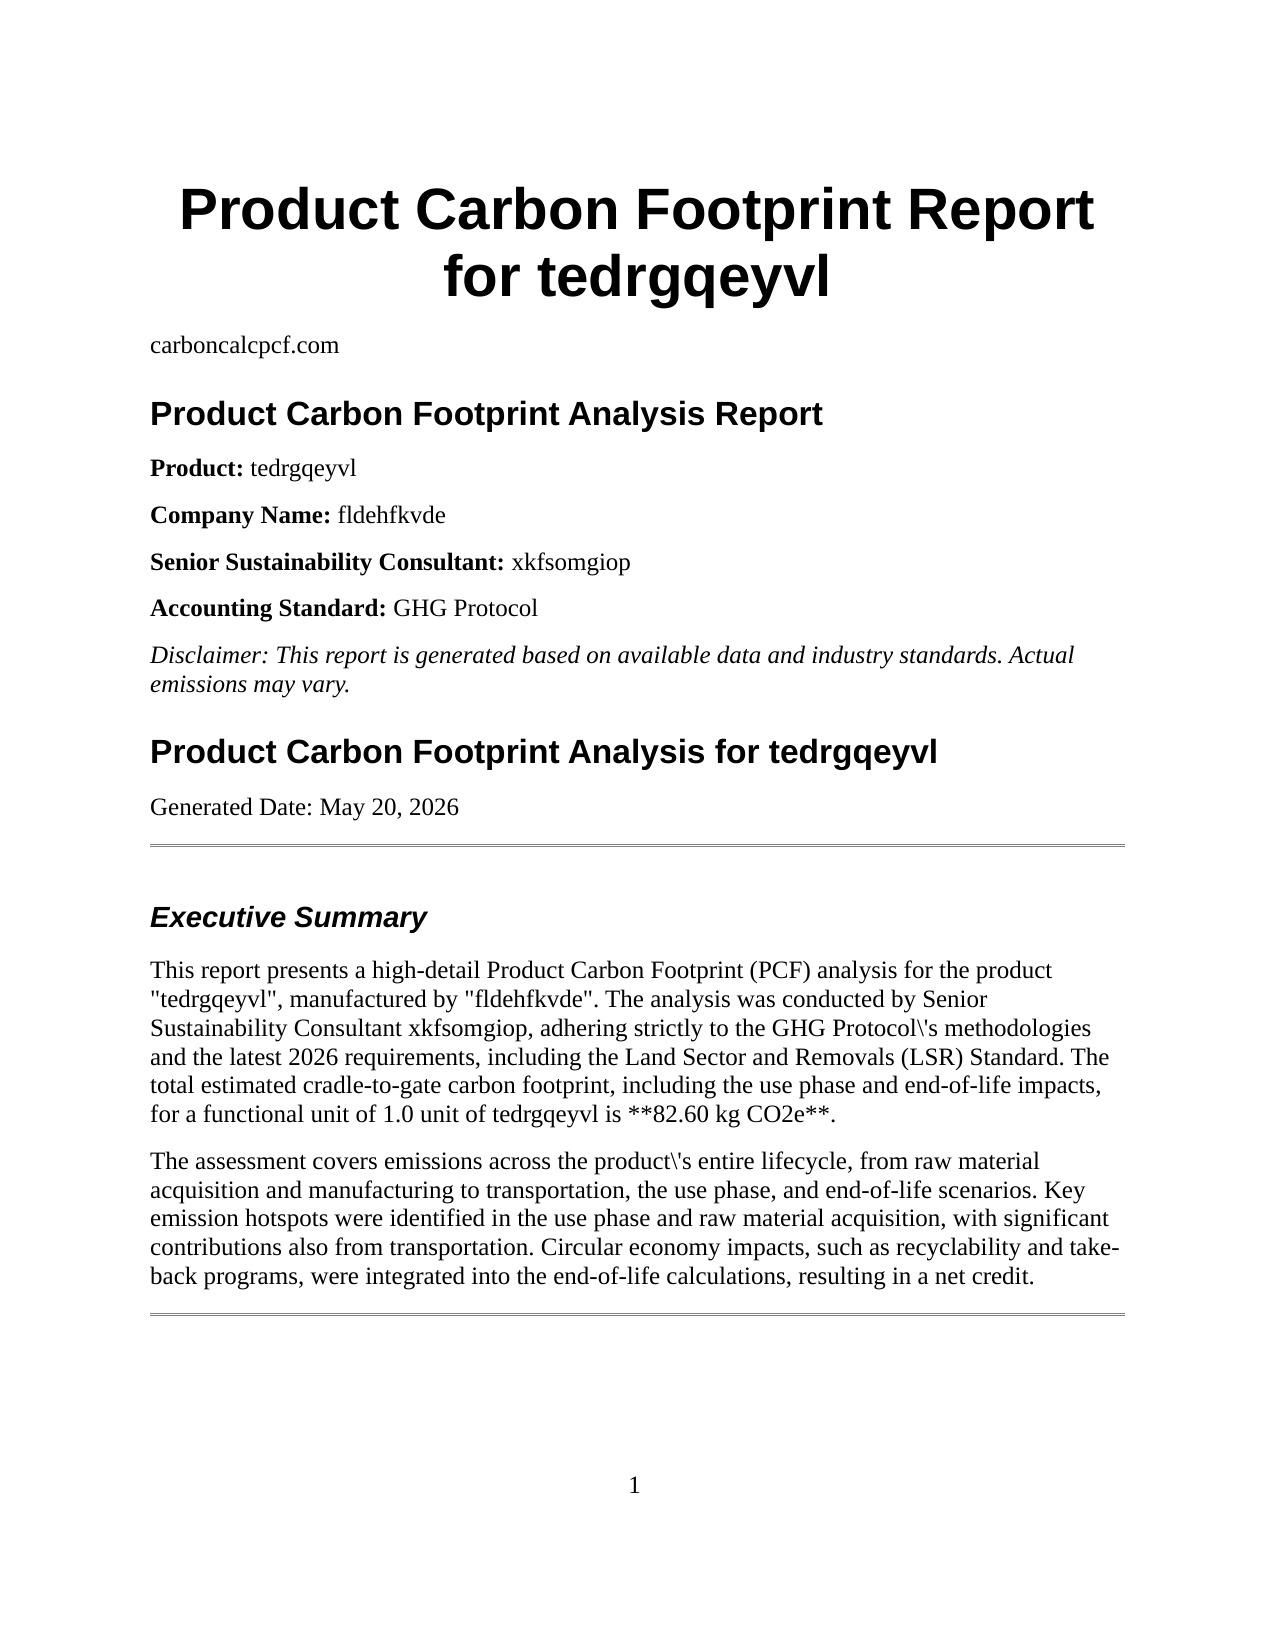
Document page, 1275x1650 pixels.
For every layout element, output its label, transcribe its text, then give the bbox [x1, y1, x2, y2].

title Product Carbon Footprint Report for tedrgqeyvl [150, 175, 1125, 309]
subtitle Executive Summary [150, 901, 1125, 934]
subtitle Product Carbon Footprint Analysis Report [150, 393, 1125, 432]
text Company Name: fldehfkvde [150, 500, 1125, 529]
text Senior Sustainability Consultant: xkfsomgiop [150, 547, 1125, 576]
text carboncalcpcf.com [150, 331, 1125, 359]
subtitle Product Carbon Footprint Analysis for tedrgqeyvl [150, 732, 1125, 770]
text The assessment covers emissions across the product\'s entire lifecycle, from raw material acquisition and manufacturing to transportation, the use phase, and end-of-life scenarios. Key emission hotspots were identified in the use phase and raw material acquisition, with significant contributions also from transportation. Circular economy impacts, such as recyclability and take-back programs, were integrated into the end-of-life calculations, resulting in a net credit. [150, 1146, 1125, 1290]
text Accounting Standard: GHG Protocol [150, 593, 1125, 622]
text Product: tedrgqeyvl [150, 453, 1125, 482]
text Disclaimer: This report is generated based on available data and industry standards. Actual emissions may vary. [150, 640, 1125, 698]
text This report presents a high-detail Product Carbon Footprint (PCF) analysis for the product "tedrgqeyvl", manufactured by "fldehfkvde". The analysis was conducted by Senior Sustainability Consultant xkfsomgiop, adhering strictly to the GHG Protocol\'s methodologies and the latest 2026 requirements, including the Land Sector and Removals (LSR) Standard. The total estimated cradle-to-gate carbon footprint, including the use phase and end-of-life impacts, for a functional unit of 1.0 unit of tedrgqeyvl is **82.60 kg CO2e**. [150, 956, 1125, 1128]
text Generated Date: May 20, 2026 [150, 792, 1125, 820]
